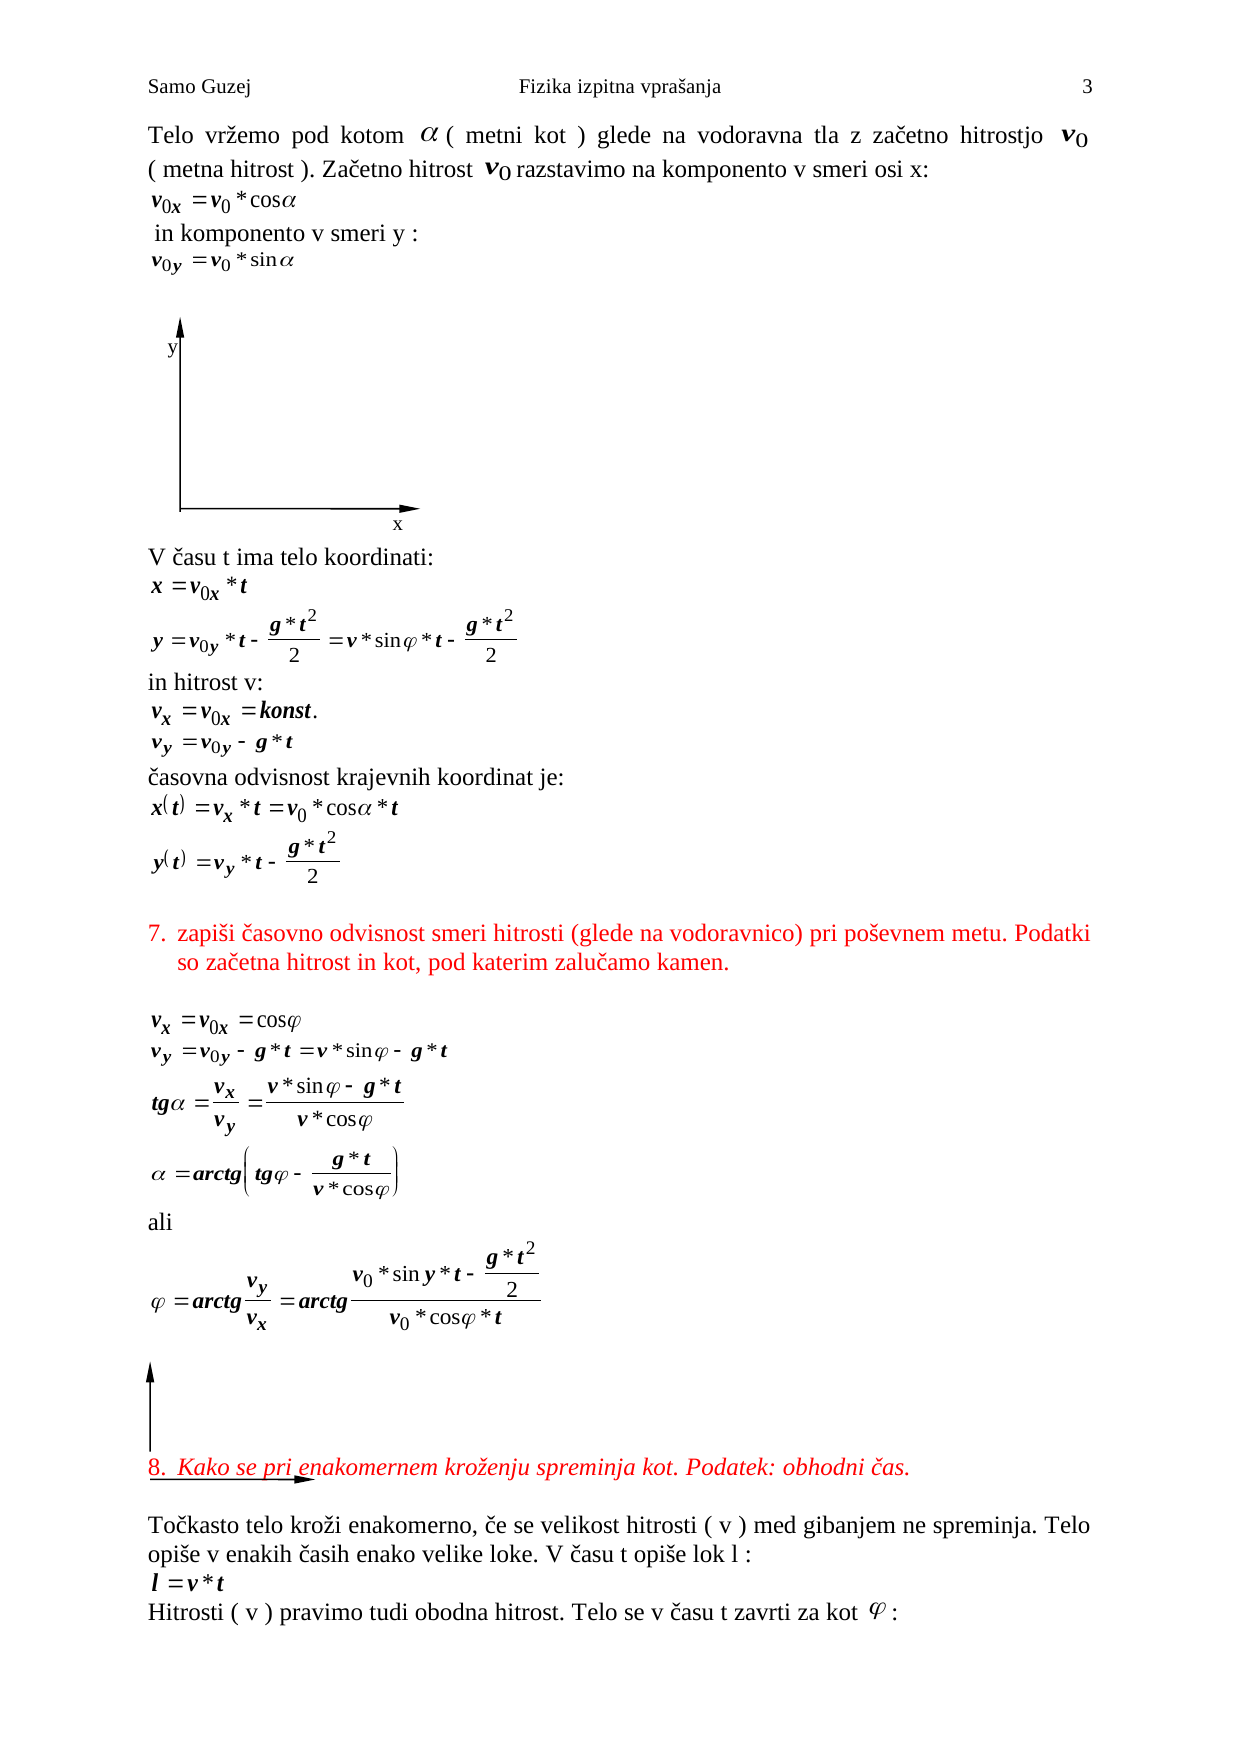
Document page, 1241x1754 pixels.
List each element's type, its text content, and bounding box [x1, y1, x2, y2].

text Hitrosti ( v ) pravimo tudi obodna hitrost. Telo se v času t zavrti za kot : [148, 1597, 1093, 1626]
text ali [148, 1206, 1093, 1236]
text in hitrost v: [148, 667, 1093, 696]
text in komponento v smeri y : [148, 218, 1093, 247]
text Telo vržemo pod kotom ( metni kot ) glede na vodoravna tla z začetno hitrostjo ( metna hitrost ). Začetno hitrost razstavimo na komponento v smeri osi x: [148, 118, 1093, 185]
text x [392, 511, 418, 535]
list zapiši časovno odvisnost smeri hitrosti (glede na vodoravnico) pri poševnem metu. Podatki so začetna hitrost in kot, pod katerim zalučamo kamen. [148, 918, 1093, 976]
text y [167, 334, 178, 358]
list Kako se pri enakomernem kroženju spreminja kot. Podatek: obhodni čas. [148, 1451, 1093, 1480]
text časovna odvisnost krajevnih koordinat je: [148, 762, 1093, 791]
text V času t ima telo koordinati: [148, 542, 1093, 571]
text Točkasto telo kroži enakomerno, če se velikost hitrosti ( v ) med gibanjem ne spreminja. Telo opiše v enakih časih enako velike loke. V času t opiše lok l : [148, 1509, 1093, 1568]
